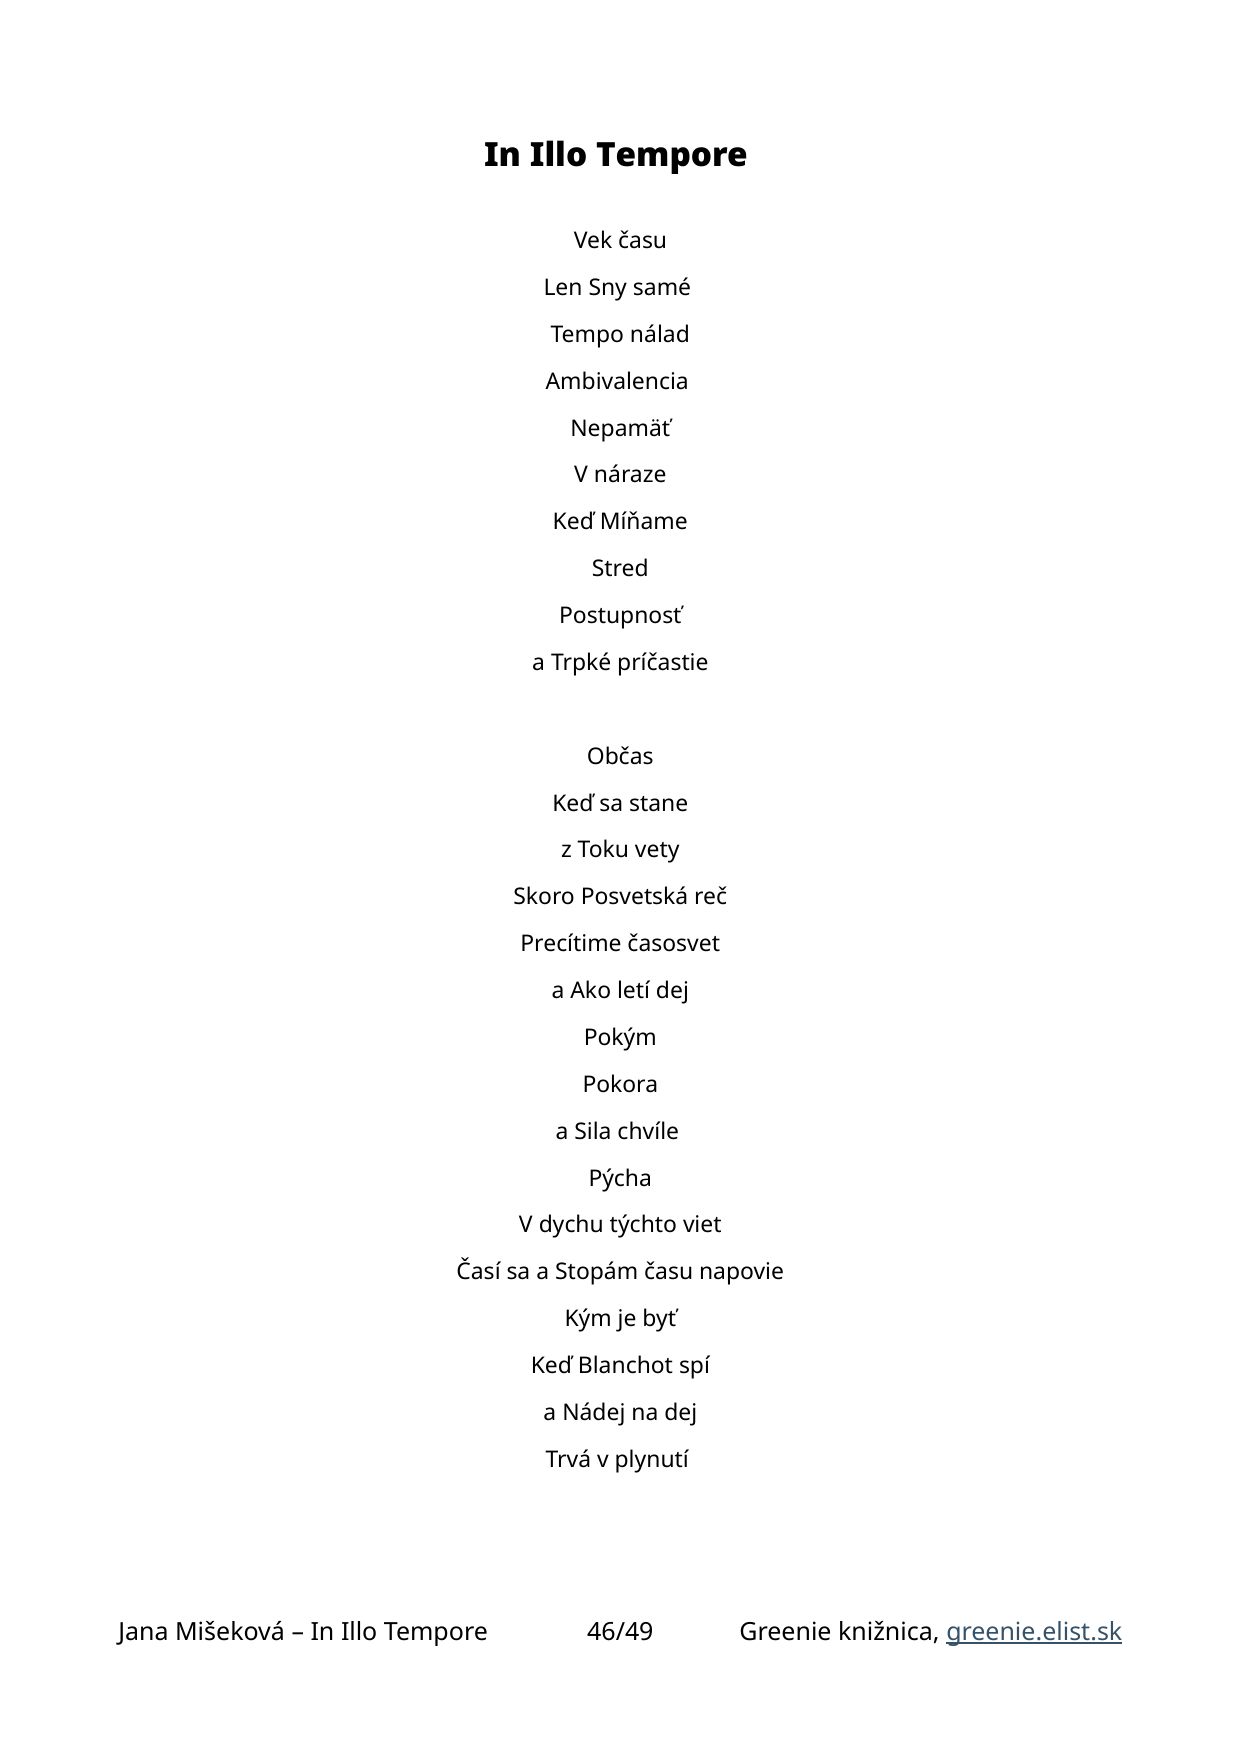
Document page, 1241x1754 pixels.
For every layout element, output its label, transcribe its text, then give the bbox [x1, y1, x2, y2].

text Skoro Posvetská reč [106, 880, 1134, 911]
text Vek času [106, 224, 1134, 255]
text Keď Blanchot spí [106, 1349, 1134, 1380]
text Postupnosť [106, 599, 1134, 630]
text V náraze [106, 458, 1134, 489]
text a Ako letí dej [106, 974, 1134, 1005]
text Tempo nálad [106, 318, 1134, 349]
text a Trpké príčastie [106, 646, 1134, 677]
subtitle In Illo Tempore [106, 131, 1134, 176]
text Pokora [106, 1068, 1134, 1099]
text Kým je byť [106, 1302, 1134, 1333]
text Pýcha [106, 1161, 1134, 1193]
text a Nádej na dej [106, 1396, 1134, 1427]
text Precítime časosvet [106, 927, 1134, 958]
text z Toku vety [106, 833, 1134, 864]
text Keď Míňame [106, 505, 1134, 536]
text Ambivalencia [106, 364, 1134, 396]
text Len Sny samé [106, 271, 1134, 302]
text Keď sa stane [106, 786, 1134, 818]
text Pokým [106, 1021, 1134, 1052]
text Nepamäť [106, 411, 1134, 443]
text a Sila chvíle [106, 1114, 1134, 1146]
text Časí sa a Stopám času napovie [106, 1255, 1134, 1286]
text Trvá v plynutí [106, 1443, 1134, 1474]
text V dychu týchto viet [106, 1208, 1134, 1239]
text Stred [106, 552, 1134, 583]
text Občas [106, 739, 1134, 771]
